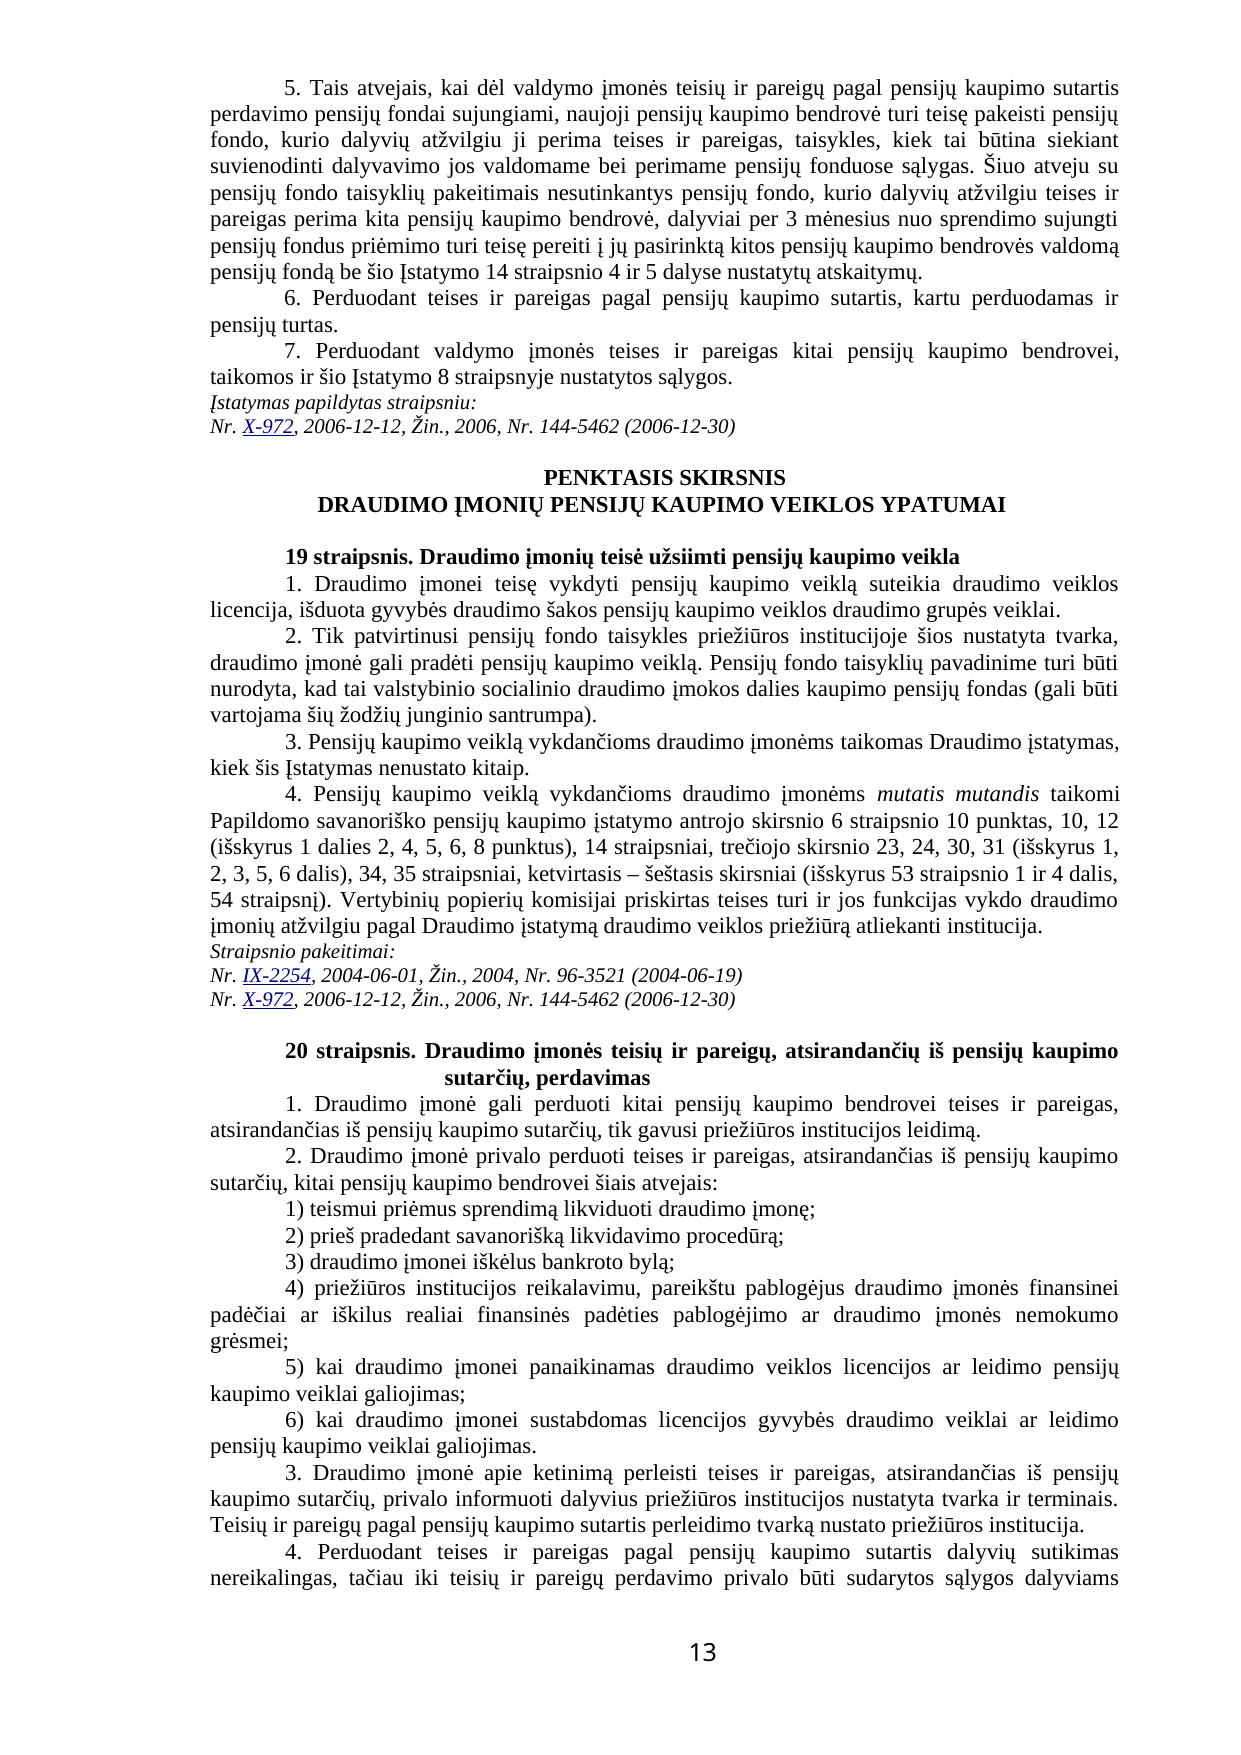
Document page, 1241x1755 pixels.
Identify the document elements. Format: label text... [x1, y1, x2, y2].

text 3. Pensijų kaupimo veiklą vykdančioms draudimo įmonėms taikomas Draudimo įstatymas, kiek šis Įstatymas nenustato kitaip. [210, 728, 1120, 781]
subtitle DRAUDIMO ĮMONIŲ PENSIJŲ KAUPIMO VEIKLOS YPATUMAI [210, 491, 1119, 517]
text 2) prieš pradedant savanorišką likvidavimo procedūrą; [210, 1222, 1120, 1248]
text 4. Perduodant teises ir pareigas pagal pensijų kaupimo sutartis dalyvių sutikimas nereikalingas, tačiau iki teisių ir pareigų perdavimo privalo būti sudarytos sąlygos dalyviams [210, 1538, 1120, 1591]
text Įstatymas papildytas straipsniu: [210, 390, 1120, 414]
text Nr. IX-2254, 2004-06-01, Žin., 2004, Nr. 96-3521 (2004-06-19) [210, 963, 1120, 987]
text 6) kai draudimo įmonei sustabdomas licencijos gyvybės draudimo veiklai ar leidimo pensijų kaupimo veiklai galiojimas. [210, 1406, 1120, 1459]
text 1. Draudimo įmonei teisę vykdyti pensijų kaupimo veiklą suteikia draudimo veiklos licencija, išduota gyvybės draudimo šakos pensijų kaupimo veiklos draudimo grupės veiklai. [210, 570, 1120, 622]
text 1. Draudimo įmonė gali perduoti kitai pensijų kaupimo bendrovei teises ir pareigas, atsirandančias iš pensijų kaupimo sutarčių, tik gavusi priežiūros institucijos leidimą. [210, 1090, 1120, 1143]
text 1) teismui priėmus sprendimą likviduoti draudimo įmonę; [210, 1195, 1120, 1222]
text 3) draudimo įmonei iškėlus bankroto bylą; [210, 1248, 1120, 1274]
text Nr. X-972, 2006-12-12, Žin., 2006, Nr. 144-5462 (2006-12-30) [210, 987, 1120, 1011]
text 4) priežiūros institucijos reikalavimu, pareikštu pablogėjus draudimo įmonės finansinei padėčiai ar iškilus realiai finansinės padėties pablogėjimo ar draudimo įmonės nemokumo grėsmei; [210, 1274, 1120, 1353]
text 2. Tik patvirtinusi pensijų fondo taisykles priežiūros institucijoje šios nustatyta tvarka, draudimo įmonė gali pradėti pensijų kaupimo veiklą. Pensijų fondo taisyklių pavadinime turi būti nurodyta, kad tai valstybinio socialinio draudimo įmokos dalies kaupimo pensijų fondas (gali būti vartojama šių žodžių junginio santrumpa). [210, 622, 1120, 728]
text 7. Perduodant valdymo įmonės teises ir pareigas kitai pensijų kaupimo bendrovei, taikomos ir šio Įstatymo 8 straipsnyje nustatytos sąlygos. [210, 337, 1120, 390]
text Nr. X-972, 2006-12-12, Žin., 2006, Nr. 144-5462 (2006-12-30) [210, 414, 1120, 438]
text 19 straipsnis. Draudimo įmonių teisė užsiimti pensijų kaupimo veikla [210, 543, 1120, 570]
text 3. Draudimo įmonė apie ketinimą perleisti teises ir pareigas, atsirandančias iš pensijų kaupimo sutarčių, privalo informuoti dalyvius priežiūros institucijos nustatyta tvarka ir terminais. Teisių ir pareigų pagal pensijų kaupimo sutartis perleidimo tvarką nustato priežiūros institucija. [210, 1459, 1120, 1538]
text 2. Draudimo įmonė privalo perduoti teises ir pareigas, atsirandančias iš pensijų kaupimo sutarčių, kitai pensijų kaupimo bendrovei šiais atvejais: [210, 1143, 1120, 1195]
text Straipsnio pakeitimai: [210, 939, 1120, 963]
text 5) kai draudimo įmonei panaikinamas draudimo veiklos licencijos ar leidimo pensijų kaupimo veiklai galiojimas; [210, 1353, 1120, 1406]
subtitle PENKTASIS SKIRSNIS [210, 464, 1119, 491]
text 5. Tais atvejais, kai dėl valdymo įmonės teisių ir pareigų pagal pensijų kaupimo sutartis perdavimo pensijų fondai sujungiami, naujoji pensijų kaupimo bendrovė turi teisę pakeisti pensijų fondo, kurio dalyvių atžvilgiu ji perima teises ir pareigas, taisykles, kiek tai būtina siekiant suvienodinti dalyvavimo jos valdomame bei perimame pensijų fonduose sąlygas. Šiuo atveju su pensijų fondo taisyklių pakeitimais nesutinkantys pensijų fondo, kurio dalyvių atžvilgiu teises ir pareigas perima kita pensijų kaupimo bendrovė, dalyviai per 3 mėnesius nuo sprendimo sujungti pensijų fondus priėmimo turi teisę pereiti į jų pasirinktą kitos pensijų kaupimo bendrovės valdomą pensijų fondą be šio Įstatymo 14 straipsnio 4 ir 5 dalyse nustatytų atskaitymų. [210, 73, 1120, 284]
text 6. Perduodant teises ir pareigas pagal pensijų kaupimo sutartis, kartu perduodamas ir pensijų turtas. [210, 284, 1120, 337]
text 4. Pensijų kaupimo veiklą vykdančioms draudimo įmonėms mutatis mutandis taikomi Papildomo savanoriško pensijų kaupimo įstatymo antrojo skirsnio 6 straipsnio 10 punktas, 10, 12 (išskyrus 1 dalies 2, 4, 5, 6, 8 punktus), 14 straipsniai, trečiojo skirsnio 23, 24, 30, 31 (išskyrus 1, 2, 3, 5, 6 dalis), 34, 35 straipsniai, ketvirtasis – šeštasis skirsniai (išskyrus 53 straipsnio 1 ir 4 dalis, 54 straipsnį). Vertybinių popierių komisijai priskirtas teises turi ir jos funkcijas vykdo draudimo įmonių atžvilgiu pagal Draudimo įstatymą draudimo veiklos priežiūrą atliekanti institucija. [210, 781, 1120, 939]
text 20 straipsnis. Draudimo įmonės teisių ir pareigų, atsirandančių iš pensijų kaupimo sutarčių, perdavimas [285, 1037, 1120, 1090]
